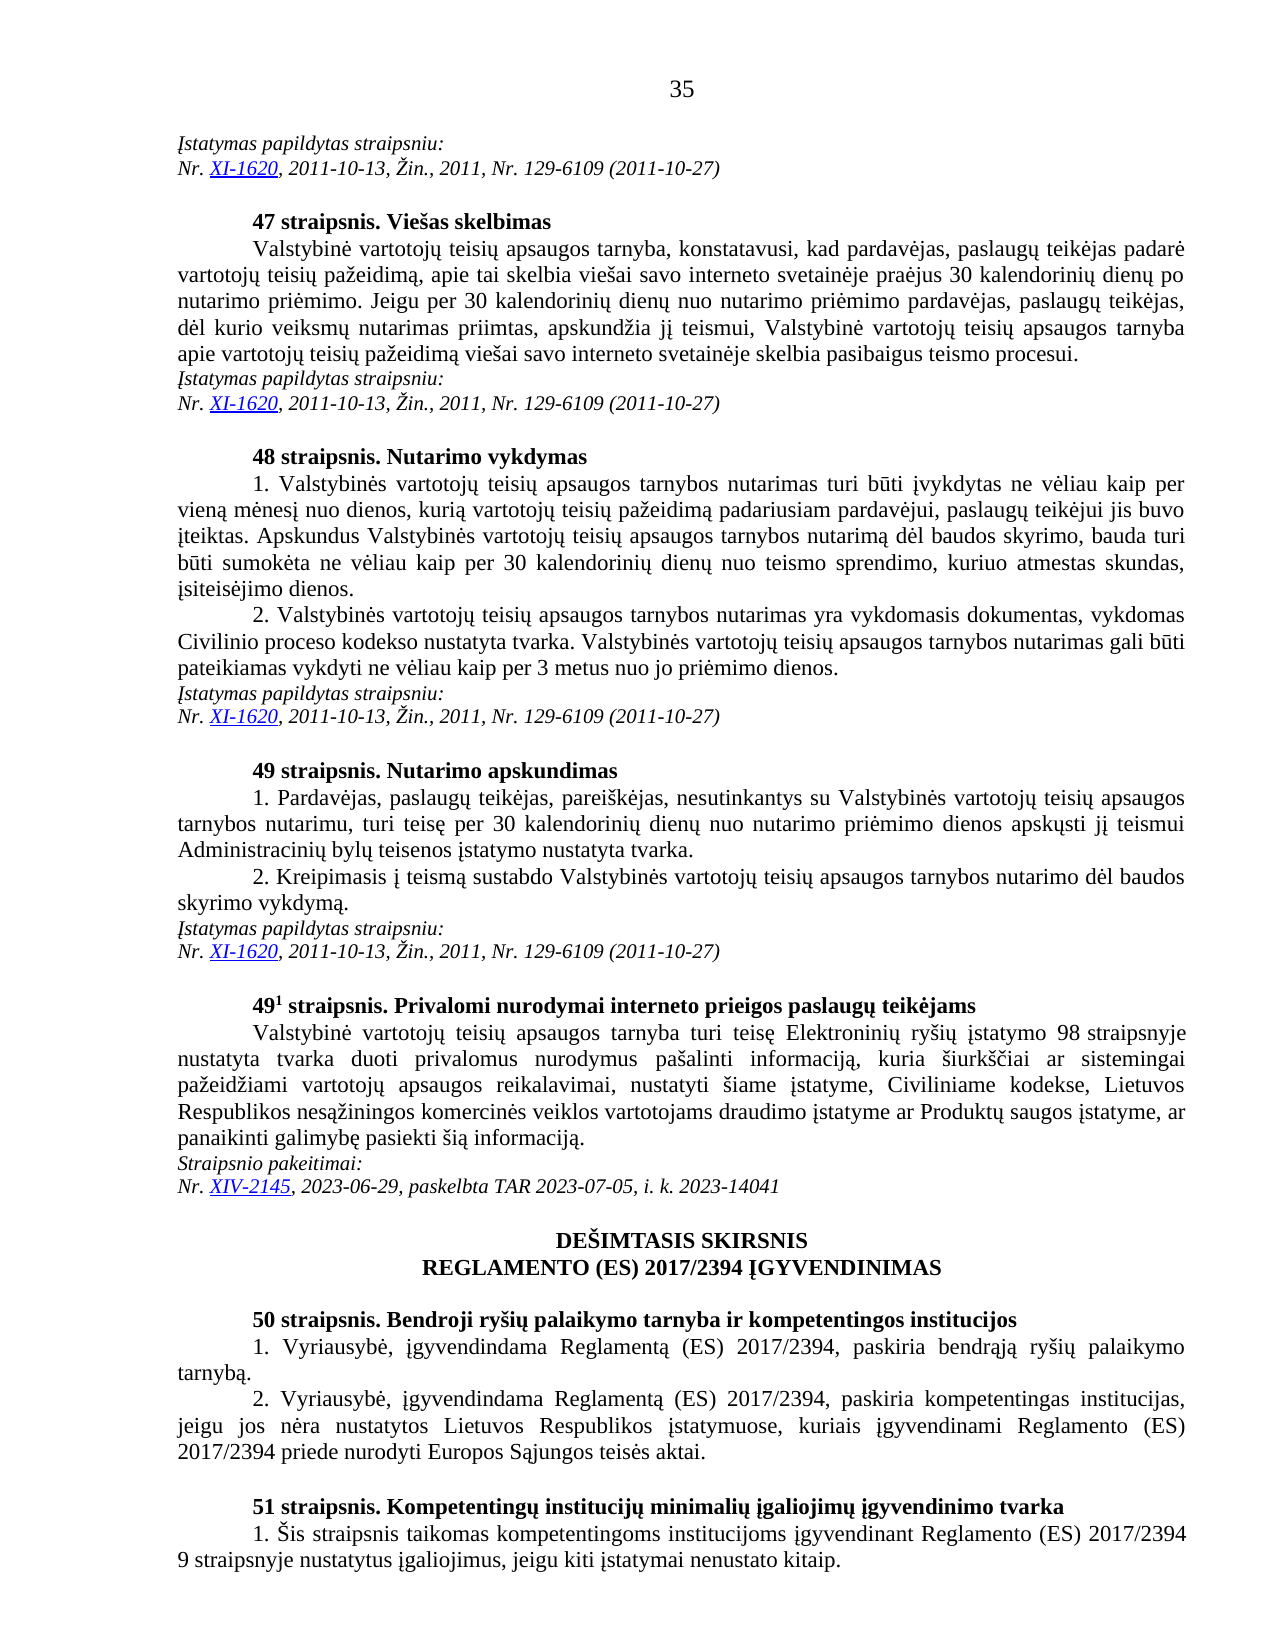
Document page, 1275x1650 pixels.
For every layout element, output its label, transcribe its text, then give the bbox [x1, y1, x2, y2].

text 491 straipsnis. Privalomi nurodymai interneto prieigos paslaugų teikėjams [177, 992, 1186, 1019]
text Valstybinė vartotojų teisių apsaugos tarnyba turi teisę Elektroninių ryšių įstatymo 98 straipsnyje nustatyta tvarka duoti privalomus nurodymus pašalinti informaciją, kuria šiurkščiai ar sistemingai pažeidžiami vartotojų apsaugos reikalavimai, nustatyti šiame įstatyme, Civiliniame kodekse, Lietuvos Respublikos nesąžiningos komercinės veiklos vartotojams draudimo įstatyme ar Produktų saugos įstatyme, ar panaikinti galimybę pasiekti šią informaciją. [177, 1019, 1186, 1150]
text Nr. XIV-2145, 2023-06-29, paskelbta TAR 2023-07-05, i. k. 2023-14041 [177, 1174, 1186, 1198]
text 1. Pardavėjas, paslaugų teikėjas, pareiškėjas, nesutinkantys su Valstybinės vartotojų teisių apsaugos tarnybos nutarimu, turi teisę per 30 kalendorinių dienų nuo nutarimo priėmimo dienos apskųsti jį teismui Administracinių bylų teisenos įstatymo nustatyta tvarka. [177, 784, 1186, 863]
text 1. Valstybinės vartotojų teisių apsaugos tarnybos nutarimas turi būti įvykdytas ne vėliau kaip per vieną mėnesį nuo dienos, kurią vartotojų teisių pažeidimą padariusiam pardavėjui, paslaugų teikėjui jis buvo įteiktas. Apskundus Valstybinės vartotojų teisių apsaugos tarnybos nutarimą dėl baudos skyrimo, bauda turi būti sumokėta ne vėliau kaip per 30 kalendorinių dienų nuo teismo sprendimo, kuriuo atmestas skundas, įsiteisėjimo dienos. [177, 469, 1186, 601]
text Straipsnio pakeitimai: [177, 1150, 1186, 1174]
text 1. Vyriausybė, įgyvendindama Reglamentą (ES) 2017/2394, paskiria bendrąją ryšių palaikymo tarnybą. [177, 1333, 1186, 1385]
text 2. Valstybinės vartotojų teisių apsaugos tarnybos nutarimas yra vykdomasis dokumentas, vykdomas Civilinio proceso kodekso nustatyta tvarka. Valstybinės vartotojų teisių apsaugos tarnybos nutarimas gali būti pateikiamas vykdyti ne vėliau kaip per 3 metus nuo jo priėmimo dienos. [177, 601, 1186, 680]
text 47 straipsnis. Viešas skelbimas [177, 208, 1186, 234]
text 51 straipsnis. Kompetentingų institucijų minimalių įgaliojimų įgyvendinimo tvarka [177, 1493, 1186, 1519]
text 2. Vyriausybė, įgyvendindama Reglamentą (ES) 2017/2394, paskiria kompetentingas institucijas, jeigu jos nėra nustatytos Lietuvos Respublikos įstatymuose, kuriais įgyvendinami Reglamento (ES) 2017/2394 priede nurodyti Europos Sąjungos teisės aktai. [177, 1385, 1186, 1464]
text REGLAMENTO (ES) 2017/2394 ĮGYVENDINIMAS [177, 1254, 1186, 1280]
text Nr. XI-1620, 2011-10-13, Žin., 2011, Nr. 129-6109 (2011-10-27) [177, 390, 1186, 414]
text 48 straipsnis. Nutarimo vykdymas [177, 443, 1186, 469]
text DEŠIMTASIS SKIRSNIS [177, 1227, 1186, 1254]
text Nr. XI-1620, 2011-10-13, Žin., 2011, Nr. 129-6109 (2011-10-27) [177, 939, 1186, 963]
text Nr. XI-1620, 2011-10-13, Žin., 2011, Nr. 129-6109 (2011-10-27) [177, 155, 1186, 179]
text Įstatymas papildytas straipsniu: [177, 366, 1186, 390]
text Įstatymas papildytas straipsniu: [177, 680, 1186, 704]
text 1. Šis straipsnis taikomas kompetentingoms institucijoms įgyvendinant Reglamento (ES) 2017/2394 9 straipsnyje nustatytus įgaliojimus, jeigu kiti įstatymai nenustato kitaip. [177, 1519, 1186, 1572]
text Įstatymas papildytas straipsniu: [177, 915, 1186, 939]
text 50 straipsnis. Bendroji ryšių palaikymo tarnyba ir kompetentingos institucijos [177, 1306, 1186, 1333]
text 2. Kreipimasis į teismą sustabdo Valstybinės vartotojų teisių apsaugos tarnybos nutarimo dėl baudos skyrimo vykdymą. [177, 863, 1186, 915]
text Įstatymas papildytas straipsniu: [177, 131, 1186, 155]
text 49 straipsnis. Nutarimo apskundimas [177, 757, 1186, 784]
text Valstybinė vartotojų teisių apsaugos tarnyba, konstatavusi, kad pardavėjas, paslaugų teikėjas padarė vartotojų teisių pažeidimą, apie tai skelbia viešai savo interneto svetainėje praėjus 30 kalendorinių dienų po nutarimo priėmimo. Jeigu per 30 kalendorinių dienų nuo nutarimo priėmimo pardavėjas, paslaugų teikėjas, dėl kurio veiksmų nutarimas priimtas, apskundžia jį teismui, Valstybinė vartotojų teisių apsaugos tarnyba apie vartotojų teisių pažeidimą viešai savo interneto svetainėje skelbia pasibaigus teismo procesui. [177, 234, 1186, 366]
text Nr. XI-1620, 2011-10-13, Žin., 2011, Nr. 129-6109 (2011-10-27) [177, 704, 1186, 728]
